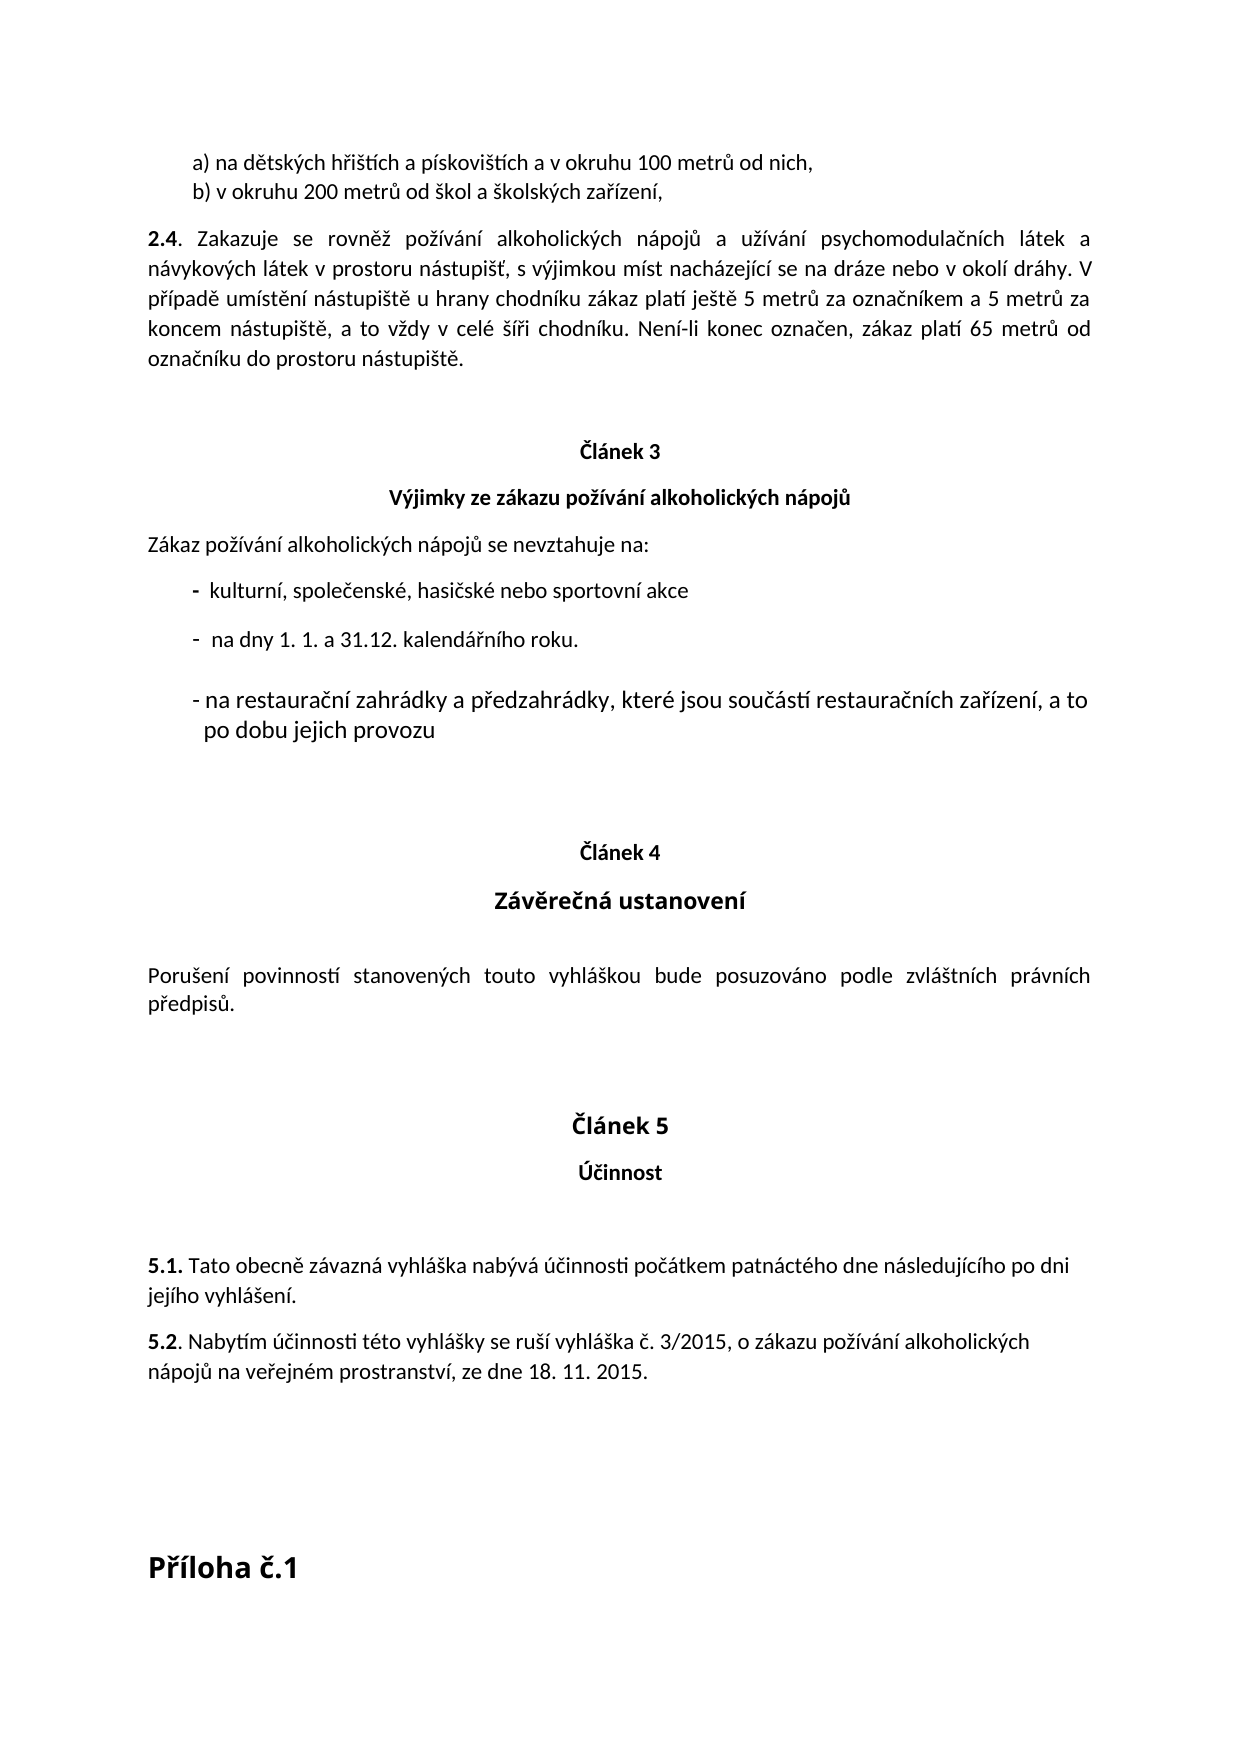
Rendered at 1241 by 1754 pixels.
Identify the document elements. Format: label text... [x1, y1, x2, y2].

text 2.4. Zakazuje se rovněž požívání alkoholických nápojů a užívání psychomodulačních látek a návykových látek v prostoru nástupišť, s výjimkou míst nacházející se na dráze nebo v okolí dráhy. V případě umístění nástupiště u hrany chodníku zákaz platí ještě 5 metrů za označníkem a 5 metrů za koncem nástupiště, a to vždy v celé šíři chodníku. Není-li konec označen, zákaz platí 65 metrů od označníku do prostoru nástupiště. [148, 224, 1093, 372]
text 5.2. Nabytím účinnosti této vyhlášky se ruší vyhláška č. 3/2015, o zákazu požívání alkoholických nápojů na veřejném prostranství, ze dne 18. 11. 2015. [148, 1327, 1093, 1385]
text a) na dětských hřištích a pískovištích a v okruhu 100 metrů od nich, b) v okruhu 200 metrů od škol a školských zařízení, [148, 148, 1093, 206]
text - na dny 1. 1. a 31.12. kalendářního roku. [192, 623, 1093, 653]
text Výjimky ze zákazu požívání alkoholických nápojů [148, 483, 1093, 511]
text Článek 4 [148, 838, 1093, 866]
text Zákaz požívání alkoholických nápojů se nevztahuje na: [148, 530, 1093, 558]
text Článek 3 [148, 437, 1093, 465]
text - na restaurační zahrádky a předzahrádky, které jsou součástí restauračních zařízení, a to [192, 684, 1093, 714]
text Účinnost [148, 1158, 1093, 1186]
text - kulturní, společenské, hasičské nebo sportovní akce [192, 576, 1093, 604]
text po dobu jejich provozu [192, 714, 1093, 745]
text Příloha č.1 [148, 1547, 1093, 1587]
subtitle Závěrečná ustanovení [148, 885, 1093, 916]
subtitle Článek 5 [148, 1110, 1093, 1141]
text 5.1. Tato obecně závazná vyhláška nabývá účinnosti počátkem patnáctého dne následujícího po dni jejího vyhlášení. [148, 1251, 1093, 1309]
text Porušení povinností stanovených touto vyhláškou bude posuzováno podle zvláštních právních předpisů. [148, 961, 1093, 1017]
